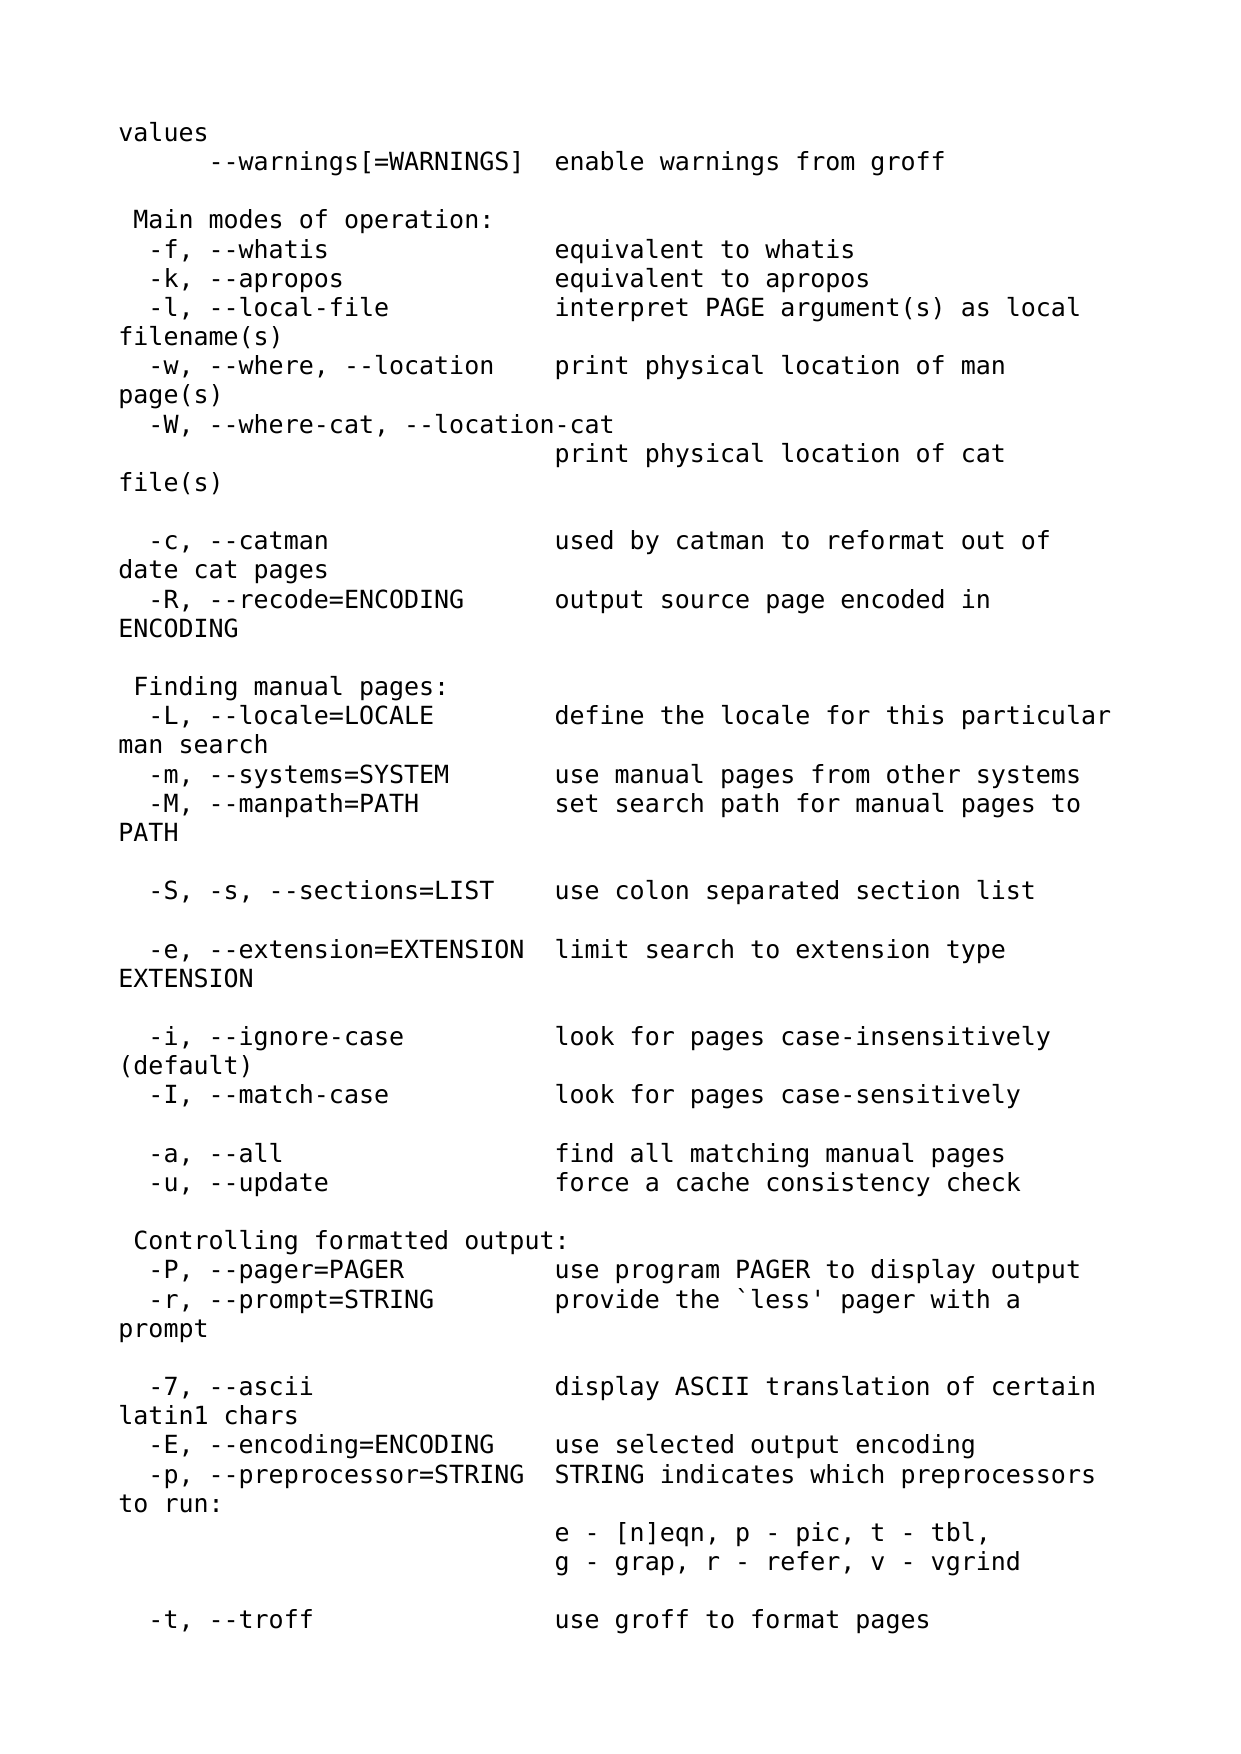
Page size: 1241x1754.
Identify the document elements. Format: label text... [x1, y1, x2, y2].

text values --warnings[=WARNINGS] enable warnings from groff Main modes of operation: -f, --whatis equivalent to whatis -k, --apropos equivalent to apropos -l, --local-file interpret PAGE argument(s) as local filename(s) -w, --where, --location print physical location of man page(s) -W, --where-cat, --location-cat print physical location of cat file(s) -c, --catman used by catman to reformat out of date cat pages -R, --recode=ENCODING output source page encoded in ENCODING Finding manual pages: -L, --locale=LOCALE define the locale for this particular man search -m, --systems=SYSTEM use manual pages from other systems -M, --manpath=PATH set search path for manual pages to PATH -S, -s, --sections=LIST use colon separated section list -e, --extension=EXTENSION limit search to extension type EXTENSION -i, --ignore-case look for pages case-insensitively (default) -I, --match-case look for pages case-sensitively -a, --all find all matching manual pages -u, --update force a cache consistency check Controlling formatted output: -P, --pager=PAGER use program PAGER to display output -r, --prompt=STRING provide the `less' pager with a prompt -7, --ascii display ASCII translation of certain latin1 chars -E, --encoding=ENCODING use selected output encoding -p, --preprocessor=STRING STRING indicates which preprocessors to run: e - [n]eqn, p - pic, t - tbl, g - grap, r - refer, v - vgrind -t, --troff use groff to format pages [118, 118, 1122, 1635]
